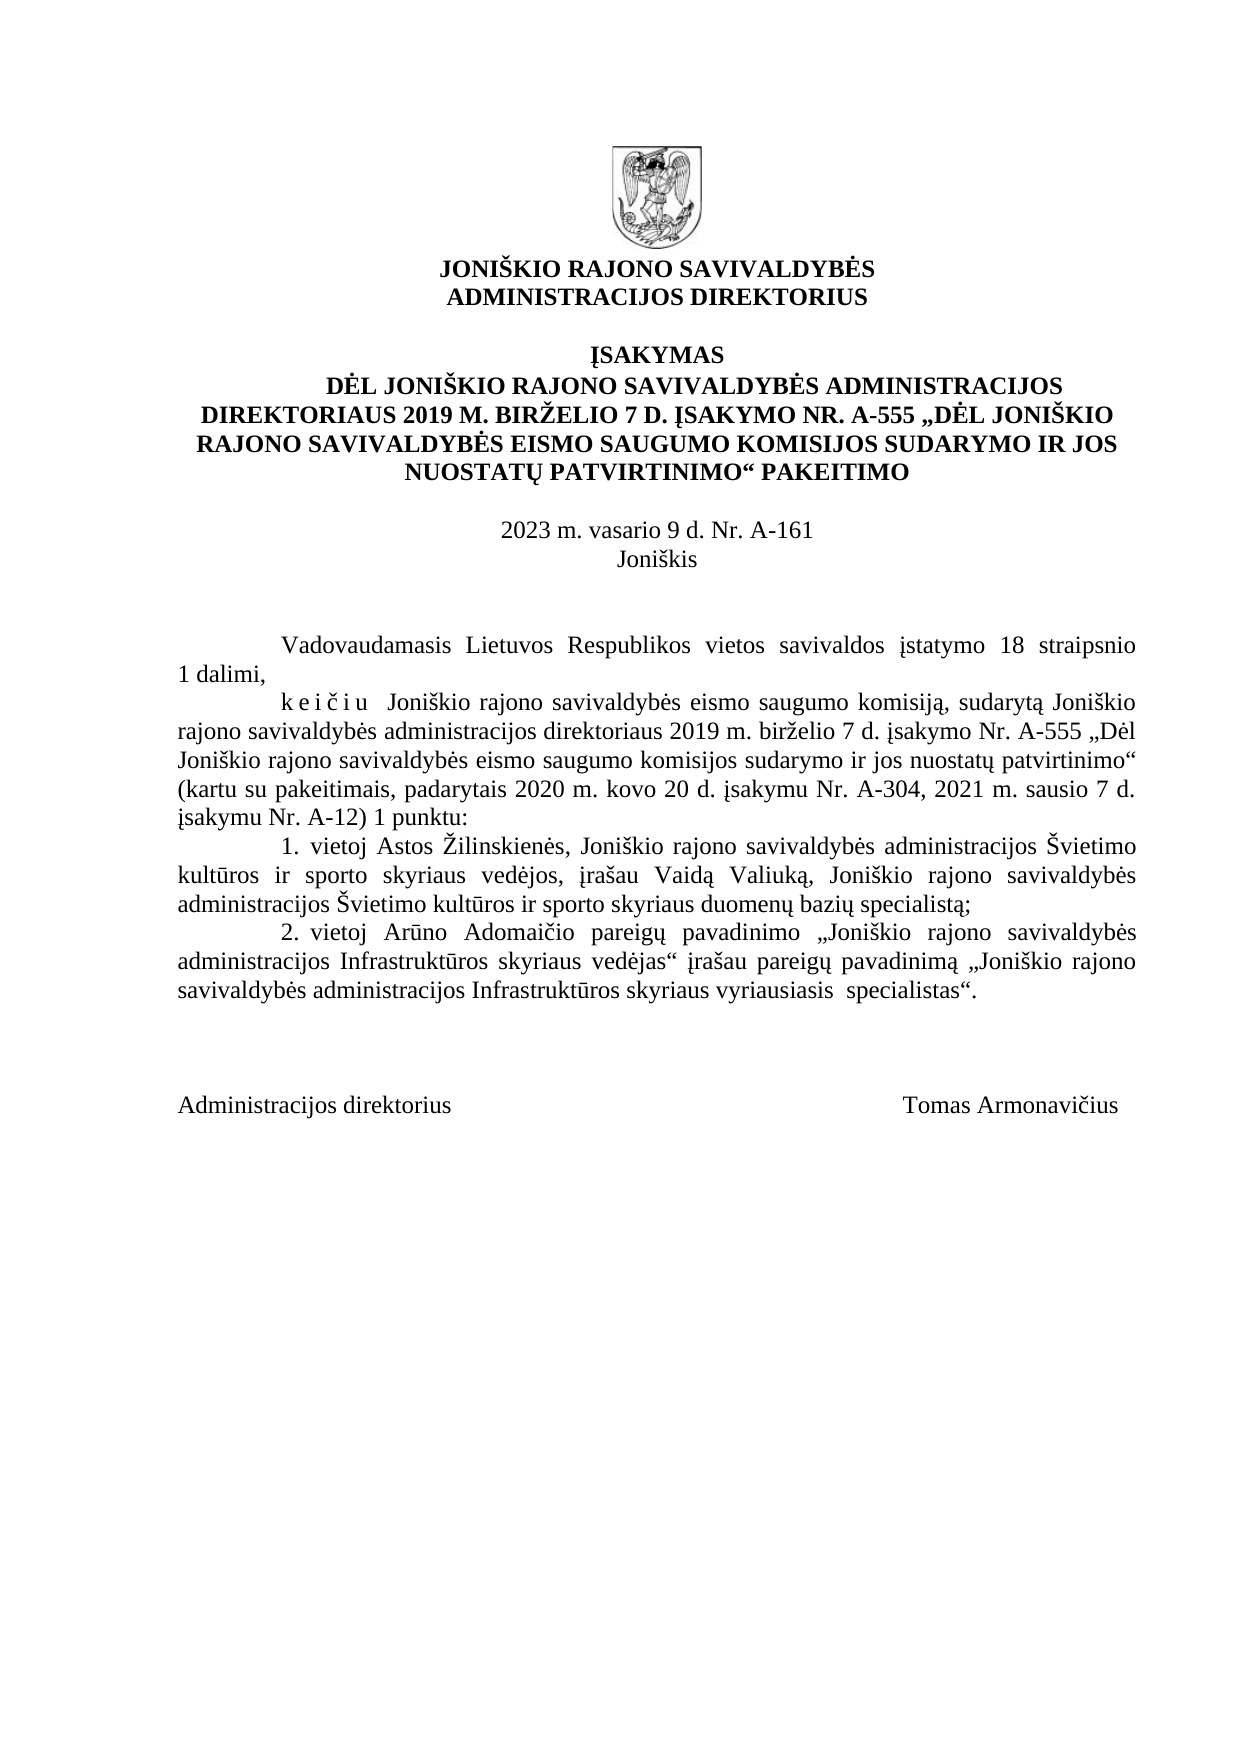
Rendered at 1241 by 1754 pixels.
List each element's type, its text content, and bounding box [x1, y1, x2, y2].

text 2. vietoj Arūno Adomaičio pareigų pavadinimo „Joniškio rajono savivaldybės administracijos Infrastruktūros skyriaus vedėjas“ įrašau pareigų pavadinimą „Joniškio rajono savivaldybės administracijos Infrastruktūros skyriaus vyriausiasis specialistas“. [177, 917, 1137, 1004]
text Joniškis [177, 544, 1137, 572]
text DĖL JONIŠKIO RAJONO SAVIVALDYBĖS ADMINISTRACIJOS DIREKTORIAUS 2019 M. BIRŽELIO 7 D. ĮSAKYMO NR. A-555 „DĖL JONIŠKIO RAJONO SAVIVALDYBĖS EISMO SAUGUMO KOMISIJOS SUDARYMO IR JOS NUOSTATŲ PATVIRTINIMO“ PAKEITIMO [177, 371, 1137, 486]
text Administracijos direktorius Tomas Armonavičius [177, 1090, 1137, 1119]
subtitle Įsakymas [177, 340, 1137, 369]
text keičiu Joniškio rajono savivaldybės eismo saugumo komisiją, sudarytą Joniškio rajono savivaldybės administracijos direktoriaus 2019 m. birželio 7 d. įsakymo Nr. A-555 „Dėl Joniškio rajono savivaldybės eismo saugumo komisijos sudarymo ir jos nuostatų patvirtinimo“ (kartu su pakeitimais, padarytais 2020 m. kovo 20 d. įsakymu Nr. A-304, 2021 m. sausio 7 d. įsakymu Nr. A-12) 1 punktu: [177, 687, 1137, 831]
text 2023 m. vasario 9 d. Nr. A-161 [177, 515, 1137, 544]
text 1. vietoj Astos Žilinskienės, Joniškio rajono savivaldybės administracijos Švietimo kultūros ir sporto skyriaus vedėjos, įrašau Vaidą Valiuką, Joniškio rajono savivaldybės administracijos Švietimo kultūros ir sporto skyriaus duomenų bazių specialistą; [177, 831, 1137, 917]
text Joniškio rajono savivaldybės Administracijos direktorius [177, 254, 1137, 311]
text Vadovaudamasis Lietuvos Respublikos vietos savivaldos įstatymo 18 straipsnio 1 dalimi, [177, 630, 1137, 687]
